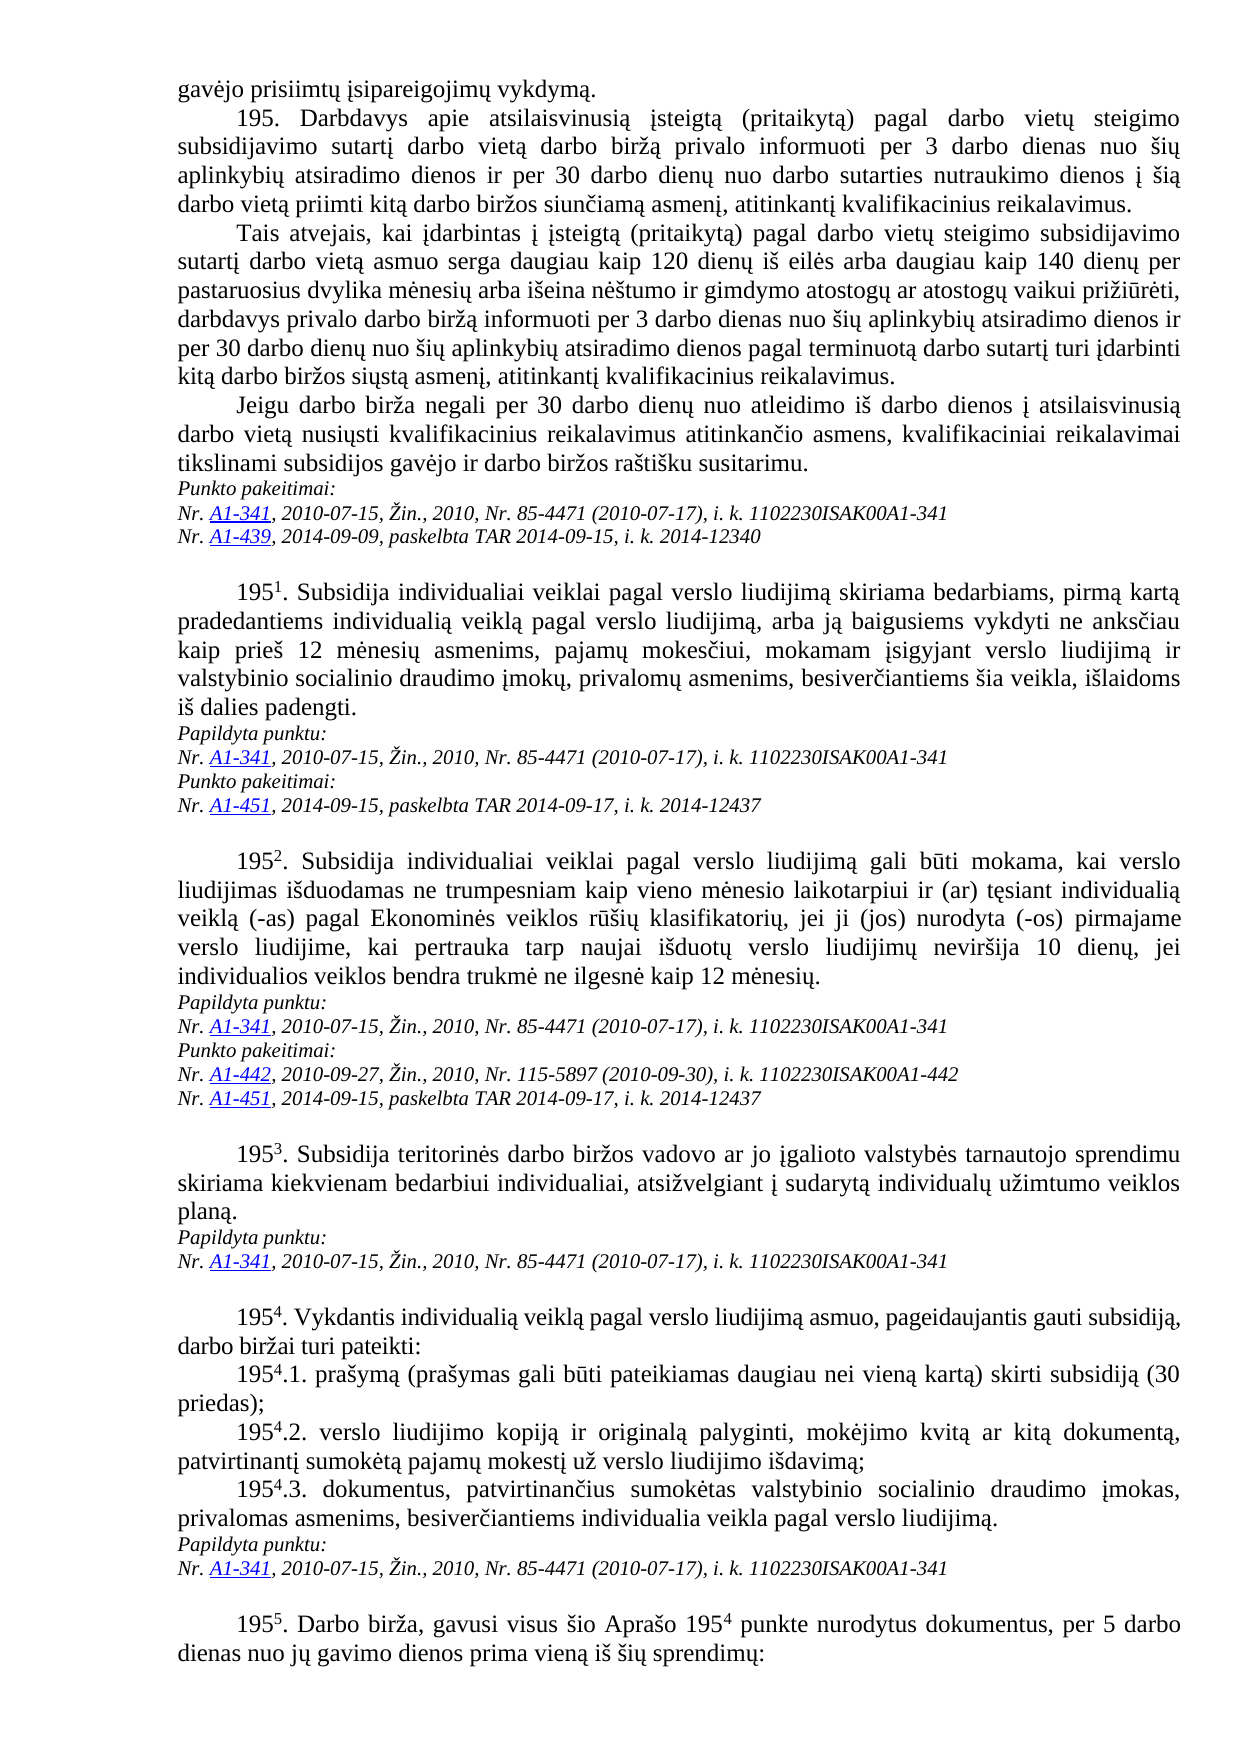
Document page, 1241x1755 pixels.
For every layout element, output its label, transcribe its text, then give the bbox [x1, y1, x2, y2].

text Papildyta punktu: [177, 990, 1181, 1014]
text 1952. Subsidija individualiai veiklai pagal verslo liudijimą gali būti mokama, kai verslo liudijimas išduodamas ne trumpesniam kaip vieno mėnesio laikotarpiui ir (ar) tęsiant individualią veiklą (-as) pagal Ekonominės veiklos rūšių klasifikatorių, jei ji (jos) nurodyta (-os) pirmajame verslo liudijime, kai pertrauka tarp naujai išduotų verslo liudijimų neviršija 10 dienų, jei individualios veiklos bendra trukmė ne ilgesnė kaip 12 mėnesių. [177, 846, 1181, 990]
text 1951. Subsidija individualiai veiklai pagal verslo liudijimą skiriama bedarbiams, pirmą kartą pradedantiems individualią veiklą pagal verslo liudijimą, arba ją baigusiems vykdyti ne anksčiau kaip prieš 12 mėnesių asmenims, pajamų mokesčiui, mokamam įsigyjant verslo liudijimą ir valstybinio socialinio draudimo įmokų, privalomų asmenims, besiverčiantiems šia veikla, išlaidoms iš dalies padengti. [177, 577, 1181, 721]
text Jeigu darbo birža negali per 30 darbo dienų nuo atleidimo iš darbo dienos į atsilaisvinusią darbo vietą nusiųsti kvalifikacinius reikalavimus atitinkančio asmens, kvalifikaciniai reikalavimai tikslinami subsidijos gavėjo ir darbo biržos raštišku susitarimu. [177, 390, 1181, 476]
text gavėjo prisiimtų įsipareigojimų vykdymą. [177, 74, 1181, 103]
text Papildyta punktu: [177, 1225, 1181, 1249]
text Nr. A1-341, 2010-07-15, Žin., 2010, Nr. 85-4471 (2010-07-17), i. k. 1102230ISAK00A1-341 [177, 500, 1181, 524]
text Papildyta punktu: [177, 1532, 1181, 1556]
text Nr. A1-341, 2010-07-15, Žin., 2010, Nr. 85-4471 (2010-07-17), i. k. 1102230ISAK00A1-341 [177, 1556, 1181, 1580]
text Nr. A1-451, 2014-09-15, paskelbta TAR 2014-09-17, i. k. 2014-12437 [177, 1086, 1181, 1110]
text Papildyta punktu: [177, 721, 1181, 745]
text 195. Darbdavys apie atsilaisvinusią įsteigtą (pritaikytą) pagal darbo vietų steigimo subsidijavimo sutartį darbo vietą darbo biržą privalo informuoti per 3 darbo dienas nuo šių aplinkybių atsiradimo dienos ir per 30 darbo dienų nuo darbo sutarties nutraukimo dienos į šią darbo vietą priimti kitą darbo biržos siunčiamą asmenį, atitinkantį kvalifikacinius reikalavimus. [177, 103, 1181, 218]
text Punkto pakeitimai: [177, 1038, 1181, 1062]
text 1954.2. verslo liudijimo kopiją ir originalą palyginti, mokėjimo kvitą ar kitą dokumentą, patvirtinantį sumokėtą pajamų mokestį už verslo liudijimo išdavimą; [177, 1417, 1181, 1474]
text Nr. A1-439, 2014-09-09, paskelbta TAR 2014-09-15, i. k. 2014-12340 [177, 524, 1181, 548]
text Tais atvejais, kai įdarbintas į įsteigtą (pritaikytą) pagal darbo vietų steigimo subsidijavimo sutartį darbo vietą asmuo serga daugiau kaip 120 dienų iš eilės arba daugiau kaip 140 dienų per pastaruosius dvylika mėnesių arba išeina nėštumo ir gimdymo atostogų ar atostogų vaikui prižiūrėti, darbdavys privalo darbo biržą informuoti per 3 darbo dienas nuo šių aplinkybių atsiradimo dienos ir per 30 darbo dienų nuo šių aplinkybių atsiradimo dienos pagal terminuotą darbo sutartį turi įdarbinti kitą darbo biržos siųstą asmenį, atitinkantį kvalifikacinius reikalavimus. [177, 218, 1181, 390]
text 1954. Vykdantis individualią veiklą pagal verslo liudijimą asmuo, pageidaujantis gauti subsidiją, darbo biržai turi pateikti: [177, 1302, 1181, 1359]
text Nr. A1-341, 2010-07-15, Žin., 2010, Nr. 85-4471 (2010-07-17), i. k. 1102230ISAK00A1-341 [177, 745, 1181, 769]
text 1953. Subsidija teritorinės darbo biržos vadovo ar jo įgalioto valstybės tarnautojo sprendimu skiriama kiekvienam bedarbiui individualiai, atsižvelgiant į sudarytą individualų užimtumo veiklos planą. [177, 1139, 1181, 1225]
text Nr. A1-451, 2014-09-15, paskelbta TAR 2014-09-17, i. k. 2014-12437 [177, 793, 1181, 817]
text 1954.3. dokumentus, patvirtinančius sumokėtas valstybinio socialinio draudimo įmokas, privalomas asmenims, besiverčiantiems individualia veikla pagal verslo liudijimą. [177, 1474, 1181, 1532]
text 1954.1. prašymą (prašymas gali būti pateikiamas daugiau nei vieną kartą) skirti subsidiją (30 priedas); [177, 1359, 1181, 1417]
text Punkto pakeitimai: [177, 769, 1181, 793]
text 1955. Darbo birža, gavusi visus šio Aprašo 1954 punkte nurodytus dokumentus, per 5 darbo dienas nuo jų gavimo dienos prima vieną iš šių sprendimų: [177, 1609, 1181, 1666]
text Punkto pakeitimai: [177, 476, 1181, 500]
text Nr. A1-442, 2010-09-27, Žin., 2010, Nr. 115-5897 (2010-09-30), i. k. 1102230ISAK00A1-442 [177, 1062, 1181, 1086]
text Nr. A1-341, 2010-07-15, Žin., 2010, Nr. 85-4471 (2010-07-17), i. k. 1102230ISAK00A1-341 [177, 1249, 1181, 1273]
text Nr. A1-341, 2010-07-15, Žin., 2010, Nr. 85-4471 (2010-07-17), i. k. 1102230ISAK00A1-341 [177, 1014, 1181, 1038]
